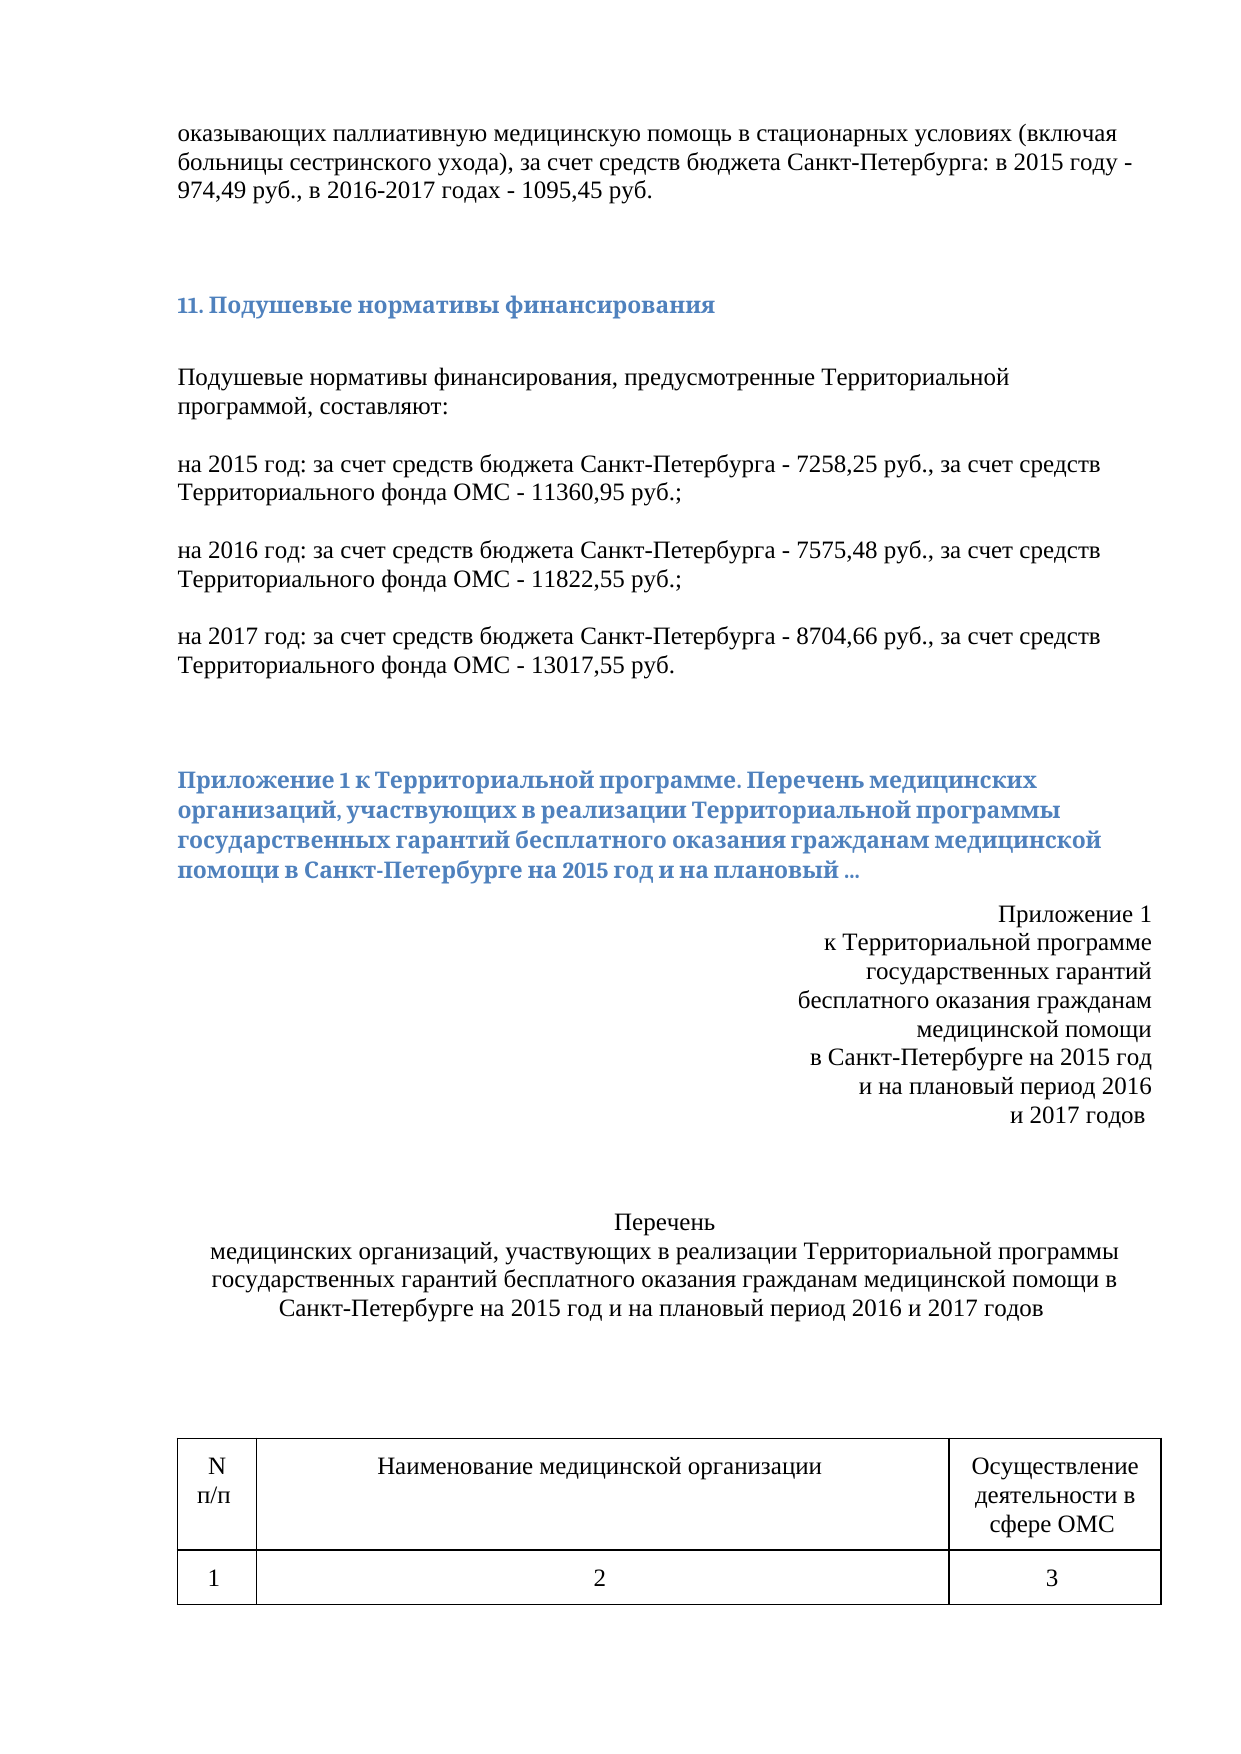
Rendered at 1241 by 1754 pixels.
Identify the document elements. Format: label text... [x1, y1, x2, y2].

text оказывающих паллиативную медицинскую помощь в стационарных условиях (включая больницы сестринского ухода), за счет средств бюджета Санкт-Петербурга: в 2015 году - 974,49 руб., в 2016-2017 годах - 1095,45 руб. [177, 118, 1152, 262]
table_cell 3 [950, 1551, 1160, 1604]
table_cell 1 [178, 1551, 256, 1604]
table_cell N п/п [178, 1439, 256, 1549]
text Приложение 1 к Территориальной программе государственных гарантий бесплатного оказания гражданам медицинской помощи в Санкт-Петербурге на 2015 год и на плановый период 2016 и 2017 годов [177, 899, 1152, 1129]
table_header [949, 1411, 1161, 1438]
subtitle Приложение 1 к Территориальной программе. Перечень медицинских организаций, участвующих в реализации Территориальной программы государственных гарантий бесплатного оказания гражданам медицинской помощи в Санкт-Петербурге на 2015 год и на плановый ... [177, 767, 1152, 884]
text Подушевые нормативы финансирования, предусмотренные Территориальной программой, составляют: на 2015 год: за счет средств бюджета Санкт-Петербурга - 7258,25 руб., за счет средств Территориального фонда ОМС - 11360,95 руб.; на 2016 год: за счет средств бюджета Санкт-Петербурга - 7575,48 руб., за счет средств Территориального фонда ОМС - 11822,55 руб.; на 2017 год: за счет средств бюджета Санкт-Петербурга - 8704,66 руб., за счет средств Территориального фонда ОМС - 13017,55 руб. [177, 334, 1152, 736]
table_cell Осуществление деятельности в сфере ОМС [950, 1439, 1160, 1549]
table_cell Наименование медицинской организации [257, 1439, 948, 1549]
text Перечень медицинских организаций, участвующих в реализации Территориальной программы государственных гарантий бесплатного оказания гражданам медицинской помощи в Санкт-Петербурге на 2015 год и на плановый период 2016 и 2017 годов [177, 1149, 1152, 1322]
table_cell 2 [257, 1551, 948, 1604]
subtitle 11. Подушевые нормативы финансирования [177, 293, 1152, 319]
table_header [257, 1411, 949, 1438]
table_header [177, 1411, 257, 1438]
